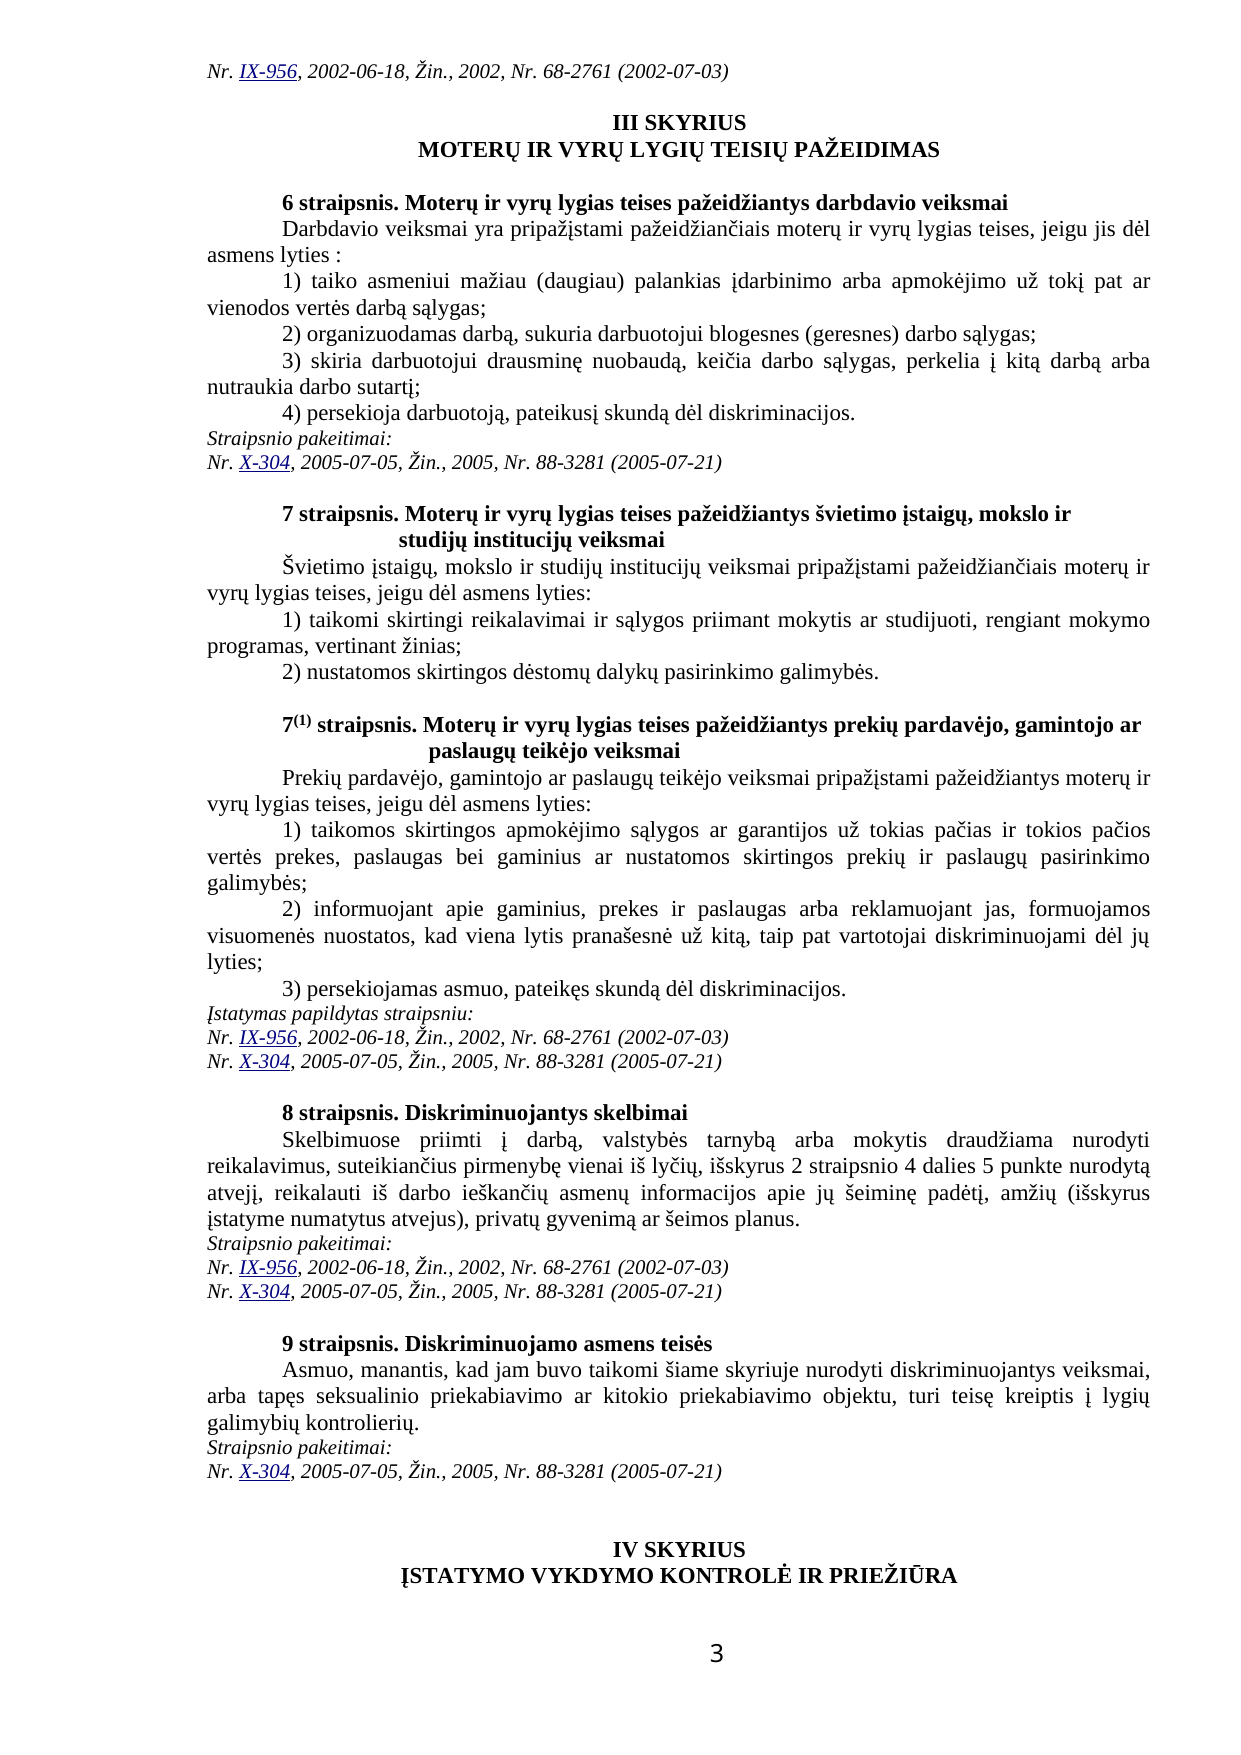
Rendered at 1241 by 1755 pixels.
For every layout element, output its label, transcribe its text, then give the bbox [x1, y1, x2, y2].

text 1) taiko asmeniui mažiau (daugiau) palankias įdarbinimo arba apmokėjimo už tokį pat ar vienodos vertės darbą sąlygas; [207, 268, 1152, 320]
text Prekių pardavėjo, gamintojo ar paslaugų teikėjo veiksmai pripažįstami pažeidžiantys moterų ir vyrų lygias teises, jeigu dėl asmens lyties: [207, 764, 1152, 816]
text Straipsnio pakeitimai: [207, 1435, 1152, 1459]
text 2) nustatomos skirtingos dėstomų dalykų pasirinkimo galimybės. [207, 658, 1152, 685]
text Asmuo, manantis, kad jam buvo taikomi šiame skyriuje nurodyti diskriminuojantys veiksmai, arba tapęs seksualinio priekabiavimo ar kitokio priekabiavimo objektu, turi teisę kreiptis į lygių galimybių kontrolierių. [207, 1356, 1152, 1435]
text Darbdavio veiksmai yra pripažįstami pažeidžiančiais moterų ir vyrų lygias teises, jeigu jis dėl asmens lyties : [207, 215, 1152, 268]
text 4) persekioja darbuotoją, pateikusį skundą dėl diskriminacijos. [207, 399, 1152, 426]
text Nr. X-304, 2005-07-05, Žin., 2005, Nr. 88-3281 (2005-07-21) [207, 1049, 1152, 1073]
text Švietimo įstaigų, mokslo ir studijų institucijų veiksmai pripažįstami pažeidžiančiais moterų ir vyrų lygias teises, jeigu dėl asmens lyties: [207, 553, 1152, 606]
text Nr. IX-956, 2002-06-18, Žin., 2002, Nr. 68-2761 (2002-07-03) [207, 59, 1152, 83]
text paslaugų teikėjo veiksmai [428, 737, 1152, 764]
text Straipsnio pakeitimai: [207, 426, 1152, 450]
text 9 straipsnis. Diskriminuojamo asmens teisės [207, 1330, 1152, 1356]
text 7(1) straipsnis. Moterų ir vyrų lygias teises pažeidžiantys prekių pardavėjo, gamintojo ar [282, 711, 1152, 737]
text Nr. IX-956, 2002-06-18, Žin., 2002, Nr. 68-2761 (2002-07-03) [207, 1255, 1152, 1279]
text Nr. X-304, 2005-07-05, Žin., 2005, Nr. 88-3281 (2005-07-21) [207, 1279, 1152, 1303]
text ĮSTATYMO VYKDYMO KONTROLĖ IR PRIEŽIŪRA [207, 1562, 1152, 1589]
text 3) skiria darbuotojui drausminę nuobaudą, keičia darbo sąlygas, perkelia į kitą darbą arba nutraukia darbo sutartį; [207, 347, 1152, 399]
text 1) taikomos skirtingos apmokėjimo sąlygos ar garantijos už tokias pačias ir tokios pačios vertės prekes, paslaugas bei gaminius ar nustatomos skirtingos prekių ir paslaugų pasirinkimo galimybės; [207, 816, 1152, 896]
text MOTERŲ IR VYRŲ LYGIŲ TEISIŲ PAŽEIDIMAS [207, 136, 1152, 162]
text 3) persekiojamas asmuo, pateikęs skundą dėl diskriminacijos. [207, 974, 1152, 1001]
text Skelbimuose priimti į darbą, valstybės tarnybą arba mokytis draudžiama nurodyti reikalavimus, suteikiančius pirmenybę vienai iš lyčių, išskyrus 2 straipsnio 4 dalies 5 punkte nurodytą atvejį, reikalauti iš darbo ieškančių asmenų informacijos apie jų šeiminę padėtį, amžių (išskyrus įstatyme numatytus atvejus), privatų gyvenimą ar šeimos planus. [207, 1126, 1152, 1231]
text 2) informuojant apie gaminius, prekes ir paslaugas arba reklamuojant jas, formuojamos visuomenės nuostatos, kad viena lytis pranašesnė už kitą, taip pat vartotojai diskriminuojami dėl jų lyties; [207, 896, 1152, 974]
text 7 straipsnis. Moterų ir vyrų lygias teises pažeidžiantys švietimo įstaigų, mokslo ir [282, 500, 1152, 527]
text 2) organizuodamas darbą, sukuria darbuotojui blogesnes (geresnes) darbo sąlygas; [207, 320, 1152, 347]
text III SKYRIUS [207, 109, 1152, 136]
text 1) taikomi skirtingi reikalavimai ir sąlygos priimant mokytis ar studijuoti, rengiant mokymo programas, vertinant žinias; [207, 606, 1152, 658]
text Nr. X-304, 2005-07-05, Žin., 2005, Nr. 88-3281 (2005-07-21) [207, 450, 1152, 474]
text Nr. X-304, 2005-07-05, Žin., 2005, Nr. 88-3281 (2005-07-21) [207, 1459, 1152, 1483]
text Įstatymas papildytas straipsniu: [207, 1001, 1152, 1025]
text 8 straipsnis. Diskriminuojantys skelbimai [207, 1099, 1152, 1126]
text studijų institucijų veiksmai [399, 527, 1152, 553]
text Straipsnio pakeitimai: [207, 1231, 1152, 1255]
text 6 straipsnis. Moterų ir vyrų lygias teises pažeidžiantys darbdavio veiksmai [207, 188, 1152, 215]
text Nr. IX-956, 2002-06-18, Žin., 2002, Nr. 68-2761 (2002-07-03) [207, 1025, 1152, 1049]
text IV SKYRIUS [207, 1536, 1152, 1562]
